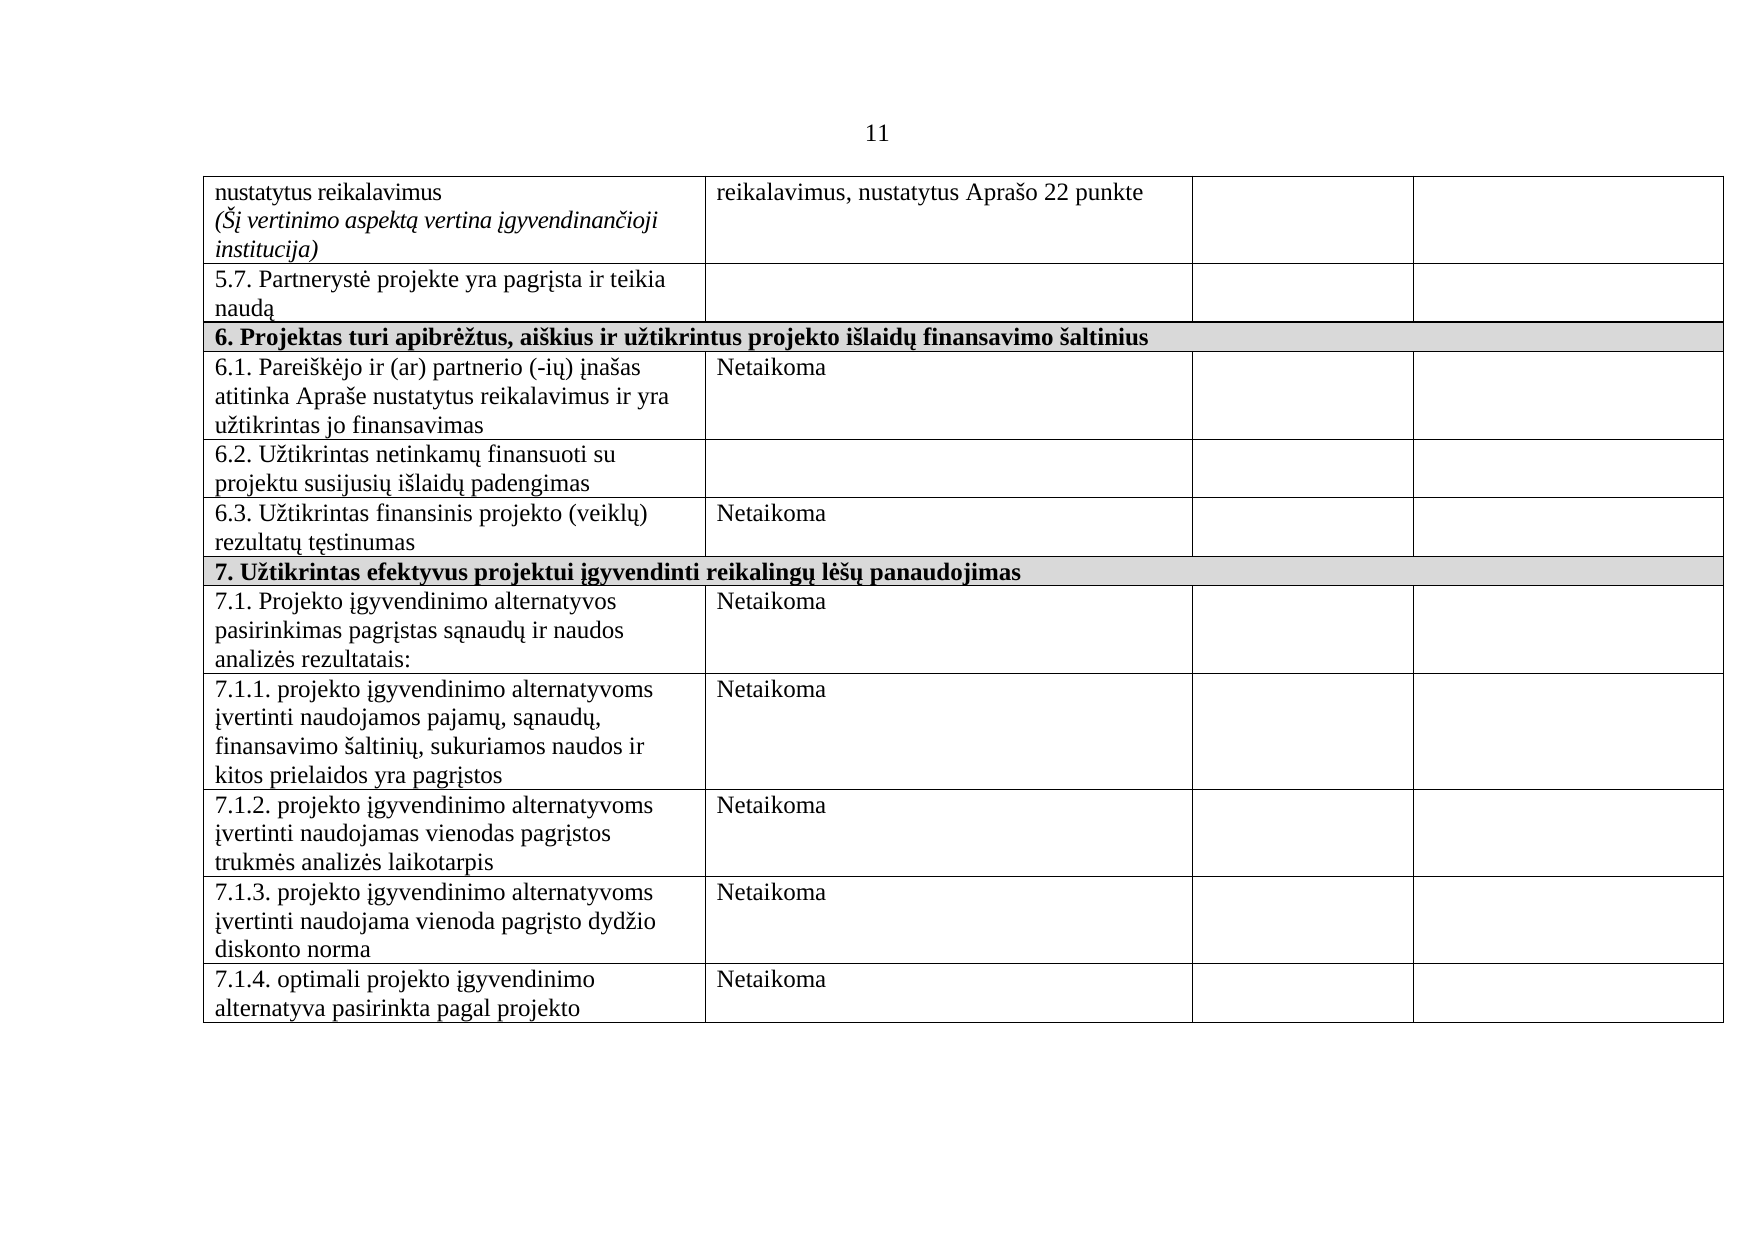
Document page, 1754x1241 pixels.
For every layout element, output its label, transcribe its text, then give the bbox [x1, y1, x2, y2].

table_cell [706, 440, 1192, 497]
table_cell [1193, 498, 1413, 556]
table_cell nustatytus reikalavimus (Šį vertinimo aspektą vertina įgyvendinančioji institucija) [204, 177, 705, 263]
table_cell 6.2. Užtikrintas netinkamų finansuoti su projektu susijusių išlaidų padengimas [204, 440, 705, 497]
table_cell [1414, 177, 1723, 263]
table_cell 7.1.2. projekto įgyvendinimo alternatyvoms įvertinti naudojamas vienodas pagrįstos trukmės analizės laikotarpis [204, 790, 705, 876]
table_cell Netaikoma [706, 877, 1192, 963]
table_cell 7. Užtikrintas efektyvus projektui įgyvendinti reikalingų lėšų panaudojimas [204, 557, 1723, 585]
table_cell [1414, 264, 1723, 321]
table_cell [706, 264, 1192, 321]
table_cell [1193, 264, 1413, 321]
table_cell 7.1. Projekto įgyvendinimo alternatyvos pasirinkimas pagrįstas sąnaudų ir naudos analizės rezultatais: [204, 586, 705, 673]
table_cell [1414, 586, 1723, 673]
table_cell 7.1.1. projekto įgyvendinimo alternatyvoms įvertinti naudojamos pajamų, sąnaudų, finansavimo šaltinių, sukuriamos naudos ir kitos prielaidos yra pagrįstos [204, 674, 705, 789]
table_cell [1414, 790, 1723, 876]
table_cell [1193, 177, 1413, 263]
table_cell [1193, 877, 1413, 963]
table_cell 6. Projektas turi apibrėžtus, aiškius ir užtikrintus projekto išlaidų finansavimo šaltinius [204, 323, 1723, 351]
table_cell [1193, 586, 1413, 673]
table_cell [1193, 352, 1413, 438]
table_cell Netaikoma [706, 790, 1192, 876]
table_cell [1414, 964, 1723, 1022]
table_cell Netaikoma [706, 964, 1192, 1022]
table_cell [1193, 674, 1413, 789]
table_cell 6.3. Užtikrintas finansinis projekto (veiklų) rezultatų tęstinumas [204, 498, 705, 556]
table_cell Netaikoma [706, 674, 1192, 789]
table_cell [1414, 498, 1723, 556]
table_cell [1414, 440, 1723, 497]
table_cell Netaikoma [706, 498, 1192, 556]
table_cell [1193, 440, 1413, 497]
table_cell [1414, 352, 1723, 438]
table_cell [1193, 790, 1413, 876]
table_cell Netaikoma [706, 352, 1192, 438]
table_cell reikalavimus, nustatytus Aprašo 22 punkte [706, 177, 1192, 263]
table_cell Netaikoma [706, 586, 1192, 673]
table_cell 5.7. Partnerystė projekte yra pagrįsta ir teikia naudą [204, 264, 705, 321]
table_cell [1193, 964, 1413, 1022]
table_cell 7.1.3. projekto įgyvendinimo alternatyvoms įvertinti naudojama vienoda pagrįsto dydžio diskonto norma [204, 877, 705, 963]
table_cell [1414, 877, 1723, 963]
table_cell [1414, 674, 1723, 789]
table_cell 7.1.4. optimali projekto įgyvendinimo alternatyva pasirinkta pagal projekto [204, 964, 705, 1022]
table_cell 6.1. Pareiškėjo ir (ar) partnerio (-ių) įnašas atitinka Apraše nustatytus reikalavimus ir yra užtikrintas jo finansavimas [204, 352, 705, 438]
